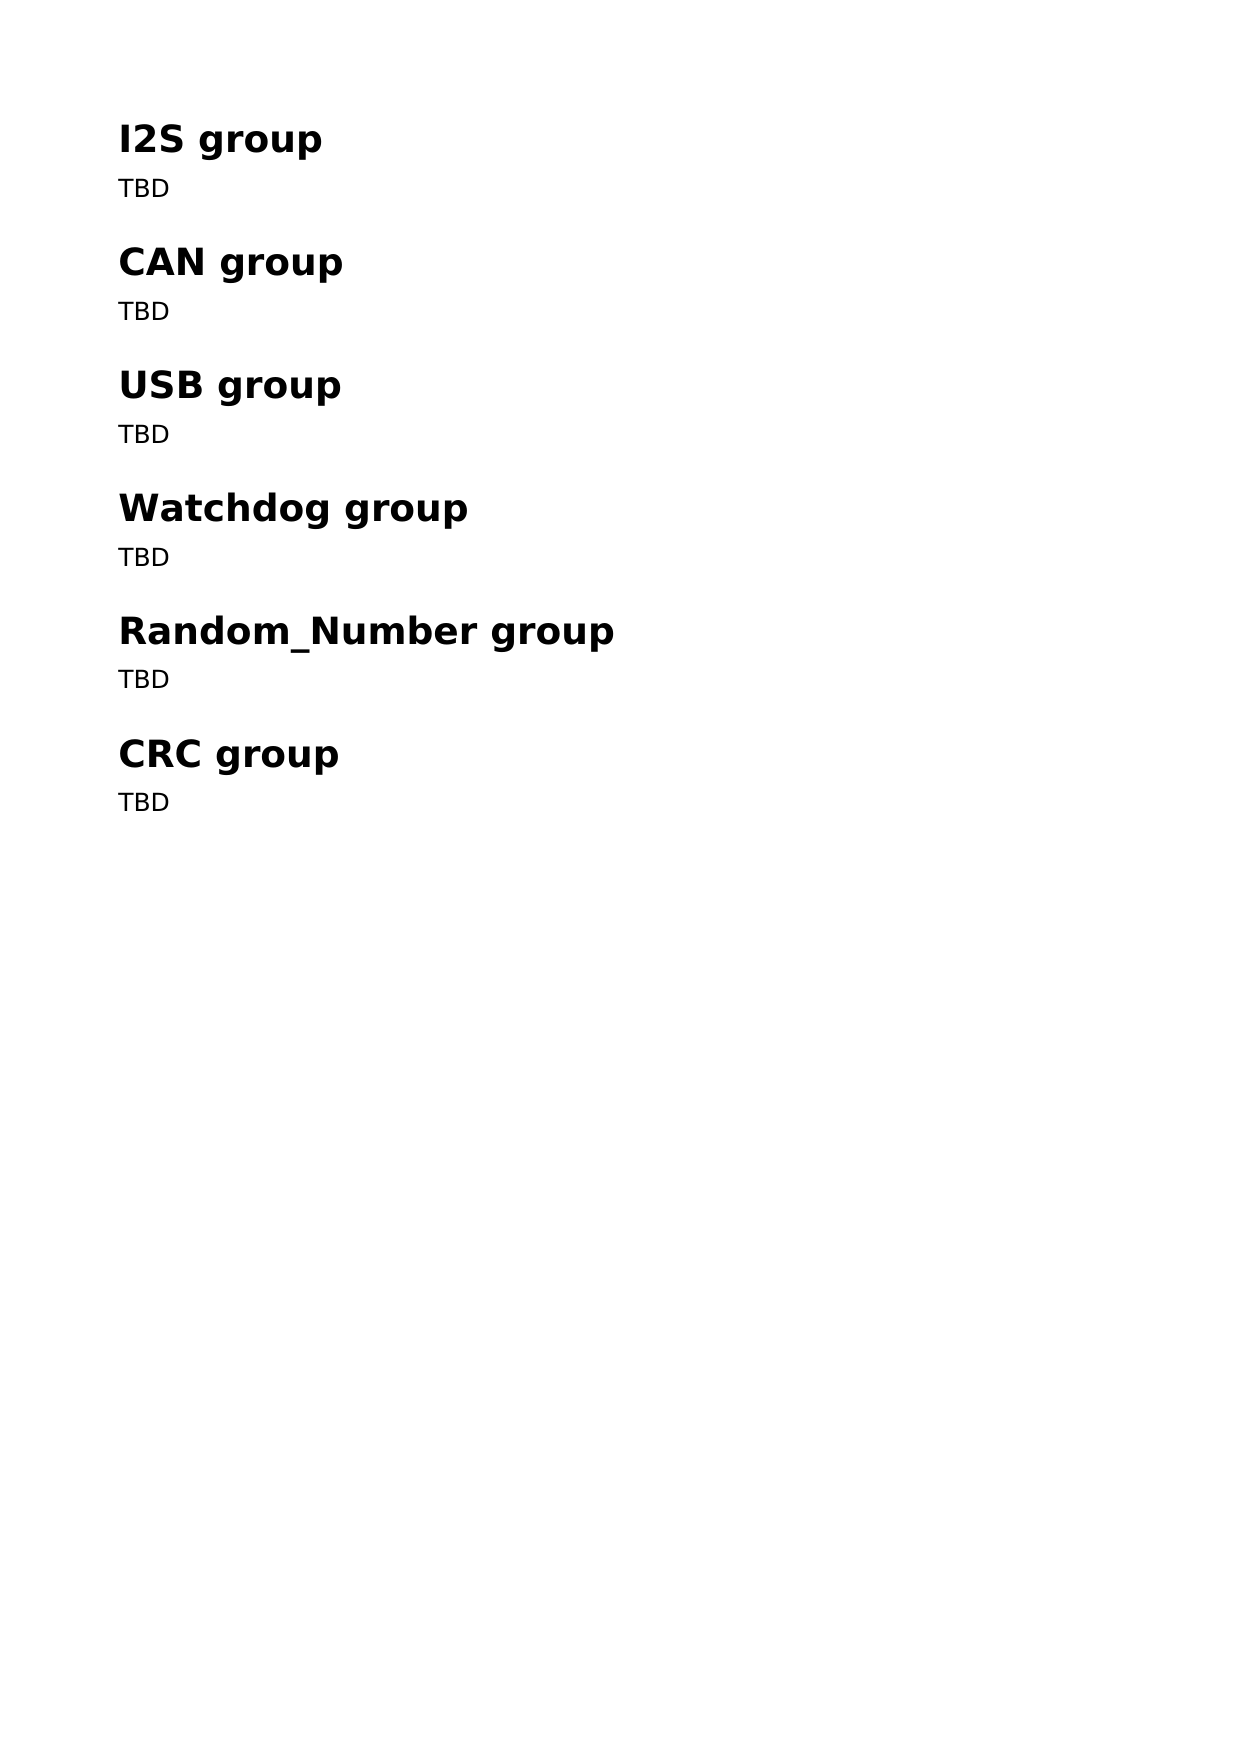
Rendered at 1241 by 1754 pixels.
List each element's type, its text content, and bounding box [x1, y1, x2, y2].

subtitle CRC group [118, 732, 1122, 776]
text TBD [118, 666, 1122, 695]
subtitle I2S group [118, 118, 1122, 162]
subtitle USB group [118, 364, 1122, 407]
subtitle Random_Number group [118, 609, 1122, 653]
text TBD [118, 788, 1122, 817]
text TBD [118, 174, 1122, 203]
text TBD [118, 297, 1122, 326]
subtitle Watchdog group [118, 487, 1122, 530]
text TBD [118, 420, 1122, 449]
subtitle CAN group [118, 241, 1122, 284]
text TBD [118, 543, 1122, 572]
